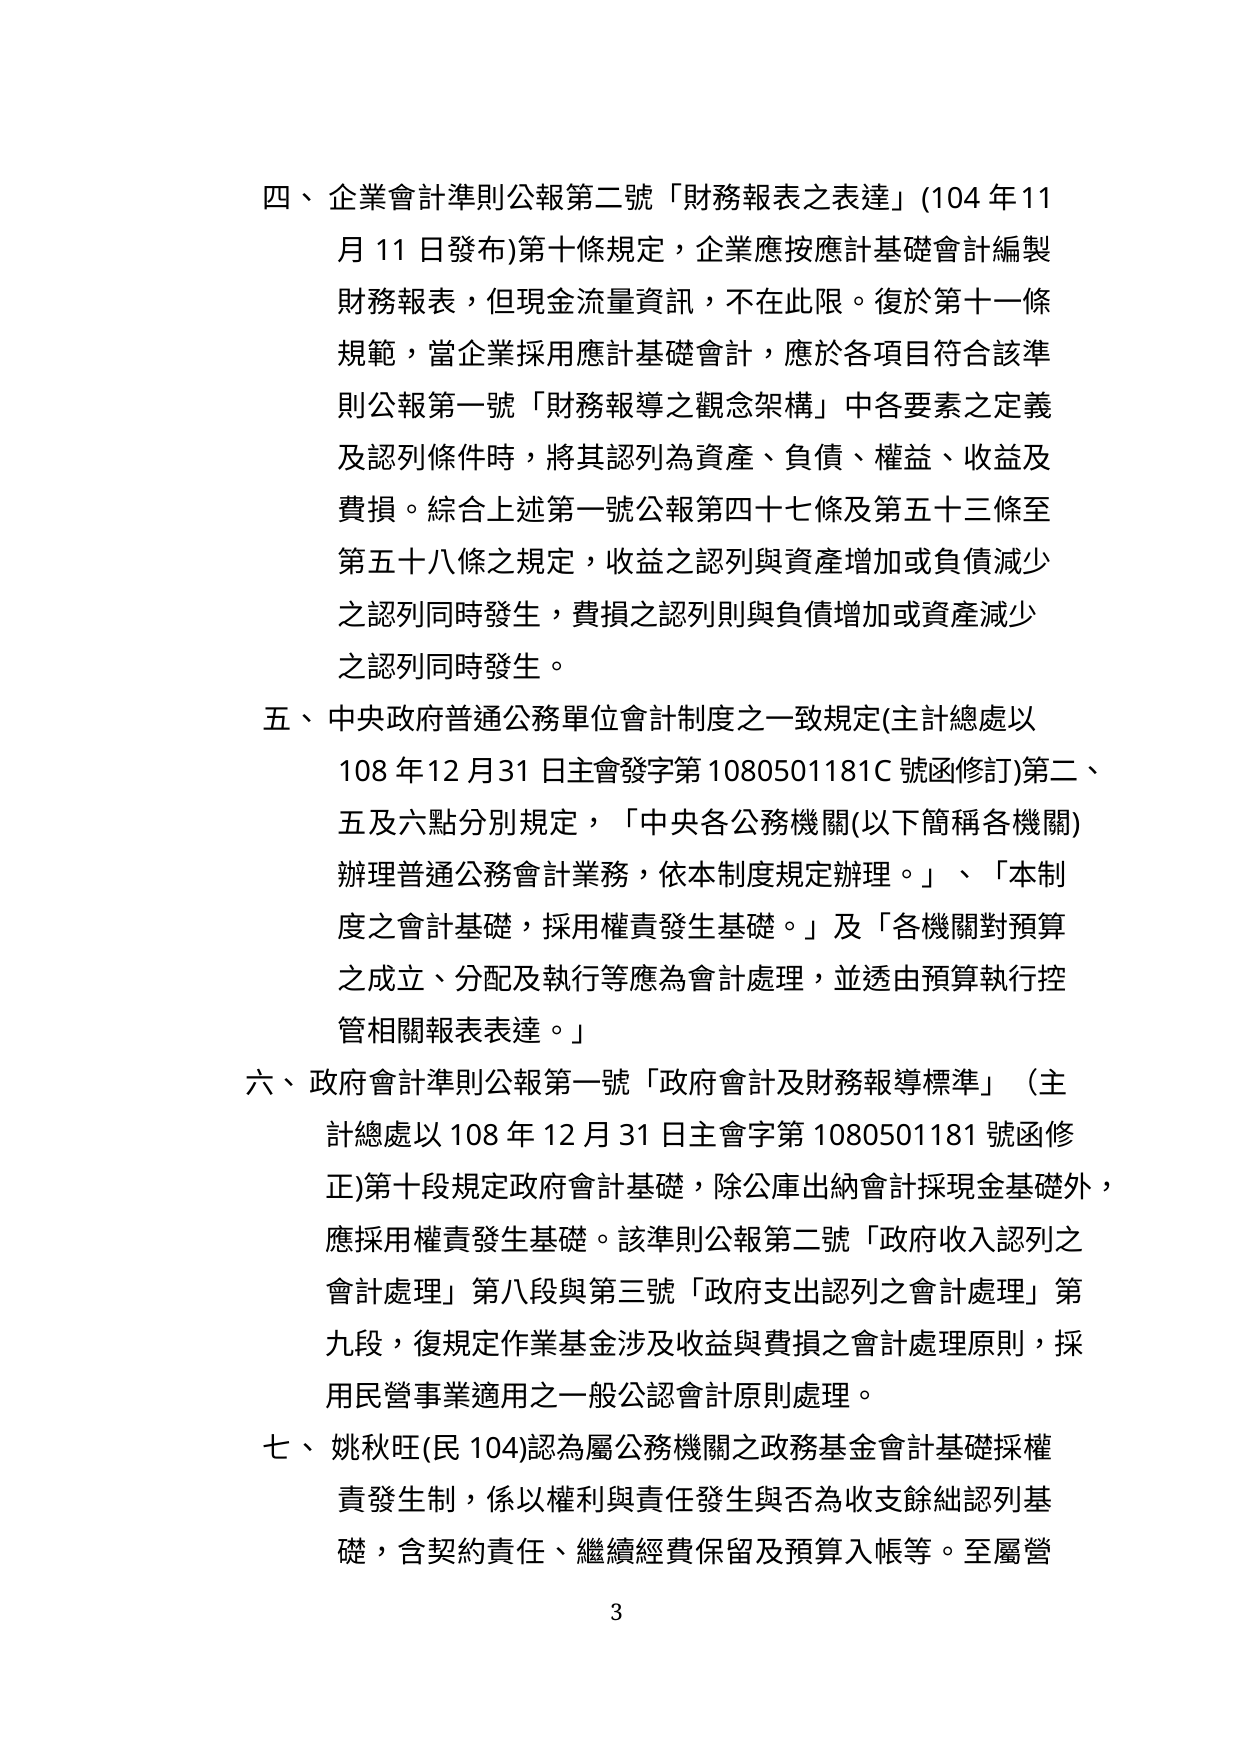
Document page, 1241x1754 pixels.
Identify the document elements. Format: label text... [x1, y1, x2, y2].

text 四、 企業會計準則公報第二號「財務報表之表達」(104 年 11 月 11 日發布)第十條規定，企業應按應計基礎會計編製財務報表，但現金流量資訊，不在此限。復於第十一條規範，當企業採用應計基礎會計，應於各項目符合該準則公報第一號「財務報導之觀念架構」中各要素之定義及認列條件時，將其認列為資產、負債、權益、收益及費損。綜合上述第一號公報第四十七條及第五十三條至第五十八條之規定，收益之認列與資產增加或負債減少之認列同時發生，費損之認列則與負債增加或資產減少 [263, 167, 1054, 635]
text 六、 政府會計準則公報第一號「政府會計及財務報導標準」（主計總處以 108 年 12 月 31 日主會字第 1080501181 號函修正)第十段規定政府會計基礎，除公庫出納會計採現金基礎外，應採用權責發生基礎。該準則公報第二號「政府收入認列之會計處理」第八段與第三號「政府支出認列之會計處理」第九段，復規定作業基金涉及收益與費損之會計處理原則，採用民營事業適用之一般公認會計原則處理。 [237, 1052, 1094, 1417]
text 之認列同時發生。 [338, 635, 1119, 687]
text 五、 中央政府普通公務單位會計制度之一致規定(主計總處以108 年 12 月 31 日主會發字第 1080501181C 號函修訂)第二、五及六點分別規定，「中央各公務機關(以下簡稱各機關)辦理普通公務會計業務，依本制度規定辦理。」、「本制度之會計基礎，採用權責發生基礎。」及「各機關對預算之成立、分配及執行等應為會計處理，並透由預算執行控管相關報表表達。」 [263, 687, 1082, 1052]
text 七、 姚秋旺(民104)認為屬公務機關之政務基金會計基礎採權責發生制，係以權利與責任發生與否為收支餘絀認列基礎，含契約責任、繼續經費保留及預算入帳等。至屬營業基金與作業基金之業權基金會計基礎採應計制，係收益以實現認列，費損以發生且與收益相關者為認列基礎。 [263, 1417, 1053, 1573]
